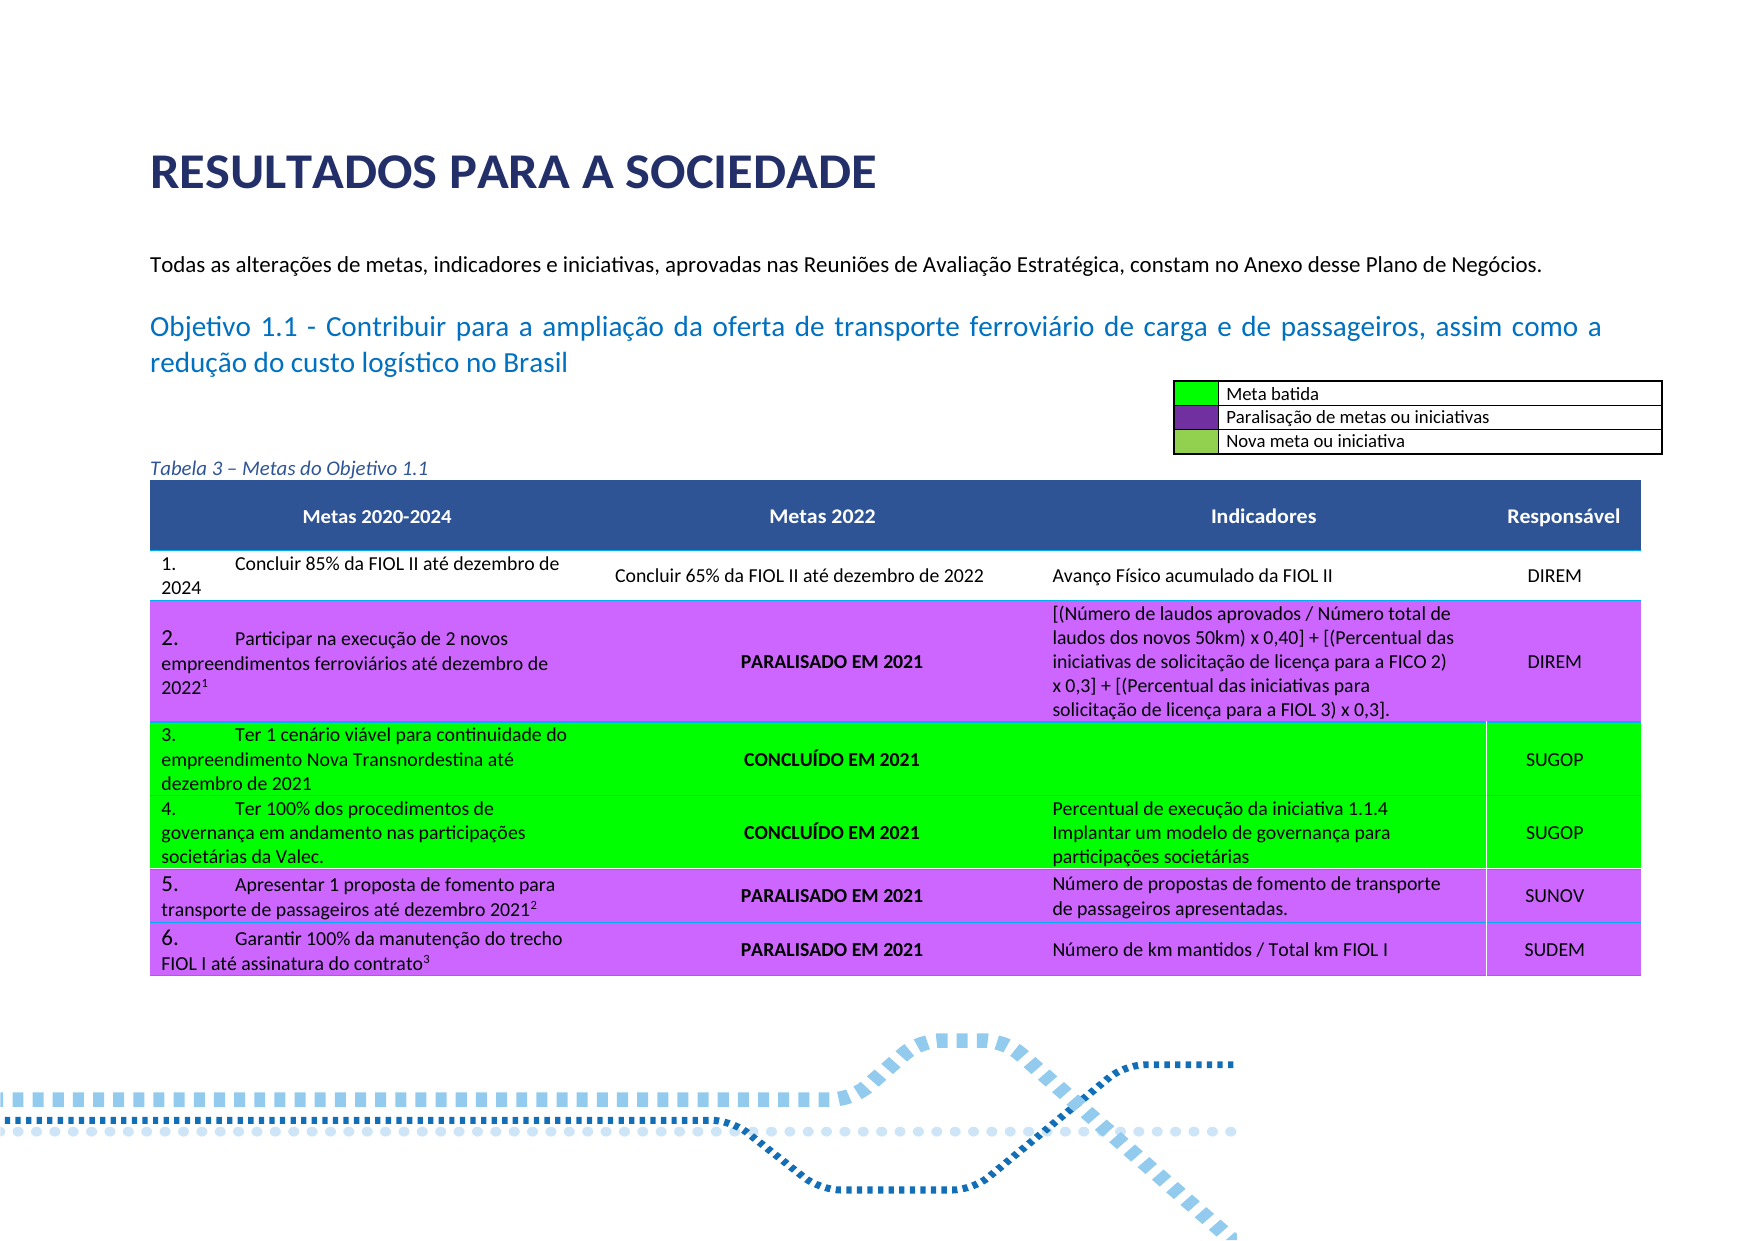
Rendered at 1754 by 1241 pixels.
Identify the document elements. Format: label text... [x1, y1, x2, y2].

table_cell Participar na execução de 2 novos empreendimentos ferroviários até dezembro de 20221 [150, 601, 604, 721]
table_cell [1175, 430, 1218, 453]
table_cell PARALISADO EM 2021 [604, 923, 1041, 975]
table_cell PARALISADO EM 2021 [604, 870, 1041, 922]
table_cell [(Número de laudos aprovados / Número total de laudos dos novos 50km) x 0,40] + [(Percentual das iniciativas de solicitação de licença para a FICO 2) x 0,3] + [(Percentual das iniciativas para solicitação de licença para a FIOL 3) x 0,3]. [1041, 601, 1486, 721]
table_cell SUGOP [1487, 723, 1641, 795]
table_header Metas 2020-2024 [150, 480, 604, 550]
table_cell Número de propostas de fomento de transporte de passageiros apresentadas. [1041, 870, 1486, 922]
table_cell Garantir 100% da manutenção do trecho FIOL I até assinatura do contrato3 [150, 923, 604, 975]
table_cell Avanço Físico acumulado da FIOL II [1041, 551, 1486, 599]
table_cell DIREM [1486, 551, 1641, 599]
table_cell Apresentar 1 proposta de fomento para transporte de passageiros até dezembro 20212 [150, 870, 604, 922]
table_cell PARALISADO EM 2021 [604, 601, 1041, 721]
table_cell [1041, 723, 1486, 795]
table_cell Número de km mantidos / Total km FIOL I [1041, 923, 1486, 975]
table_cell Concluir 85% da FIOL II até dezembro de 2024 [150, 551, 604, 599]
table_header Indicadores [1041, 480, 1486, 550]
table_header Meta batida [1219, 382, 1661, 405]
table_header Metas 2022 [604, 480, 1041, 550]
table_cell SUGOP [1487, 796, 1641, 868]
subtitle Objetivo 1.1 - Contribuir para a ampliação da oferta de transporte ferroviário de carga e de passageiros, assim como a redução do custo logístico no Brasil [150, 308, 1604, 380]
table_cell Paralisação de metas ou iniciativas [1219, 406, 1661, 429]
table_cell Nova meta ou iniciativa [1219, 430, 1661, 453]
table_cell SUDEM [1487, 923, 1641, 975]
subtitle RESULTADOS PARA A SOCIEDADE [150, 124, 1604, 205]
table_cell Percentual de execução da iniciativa 1.1.4 Implantar um modelo de governança para participações societárias [1041, 796, 1486, 868]
table_cell Ter 1 cenário viável para continuidade do empreendimento Nova Transnordestina até dezembro de 2021 [150, 723, 604, 795]
text Todas as alterações de metas, indicadores e iniciativas, aprovadas nas Reuniões de Avaliação Estratégica, constam no Anexo desse Plano de Negócios. [150, 250, 1604, 278]
table_header [1175, 382, 1218, 405]
table_cell [1175, 406, 1218, 429]
table_cell SUNOV [1487, 870, 1641, 922]
table_header Responsável [1486, 480, 1641, 550]
table_cell DIREM [1486, 601, 1641, 721]
table_cell CONCLUÍDO EM 2021 [604, 796, 1041, 868]
table_cell CONCLUÍDO EM 2021 [604, 723, 1041, 795]
table_cell Concluir 65% da FIOL II até dezembro de 2022 [604, 551, 1041, 599]
text Tabela 3 – Metas do Objetivo 1.1 [150, 455, 1604, 480]
table_cell Ter 100% dos procedimentos de governança em andamento nas participações societárias da Valec. [150, 796, 604, 868]
